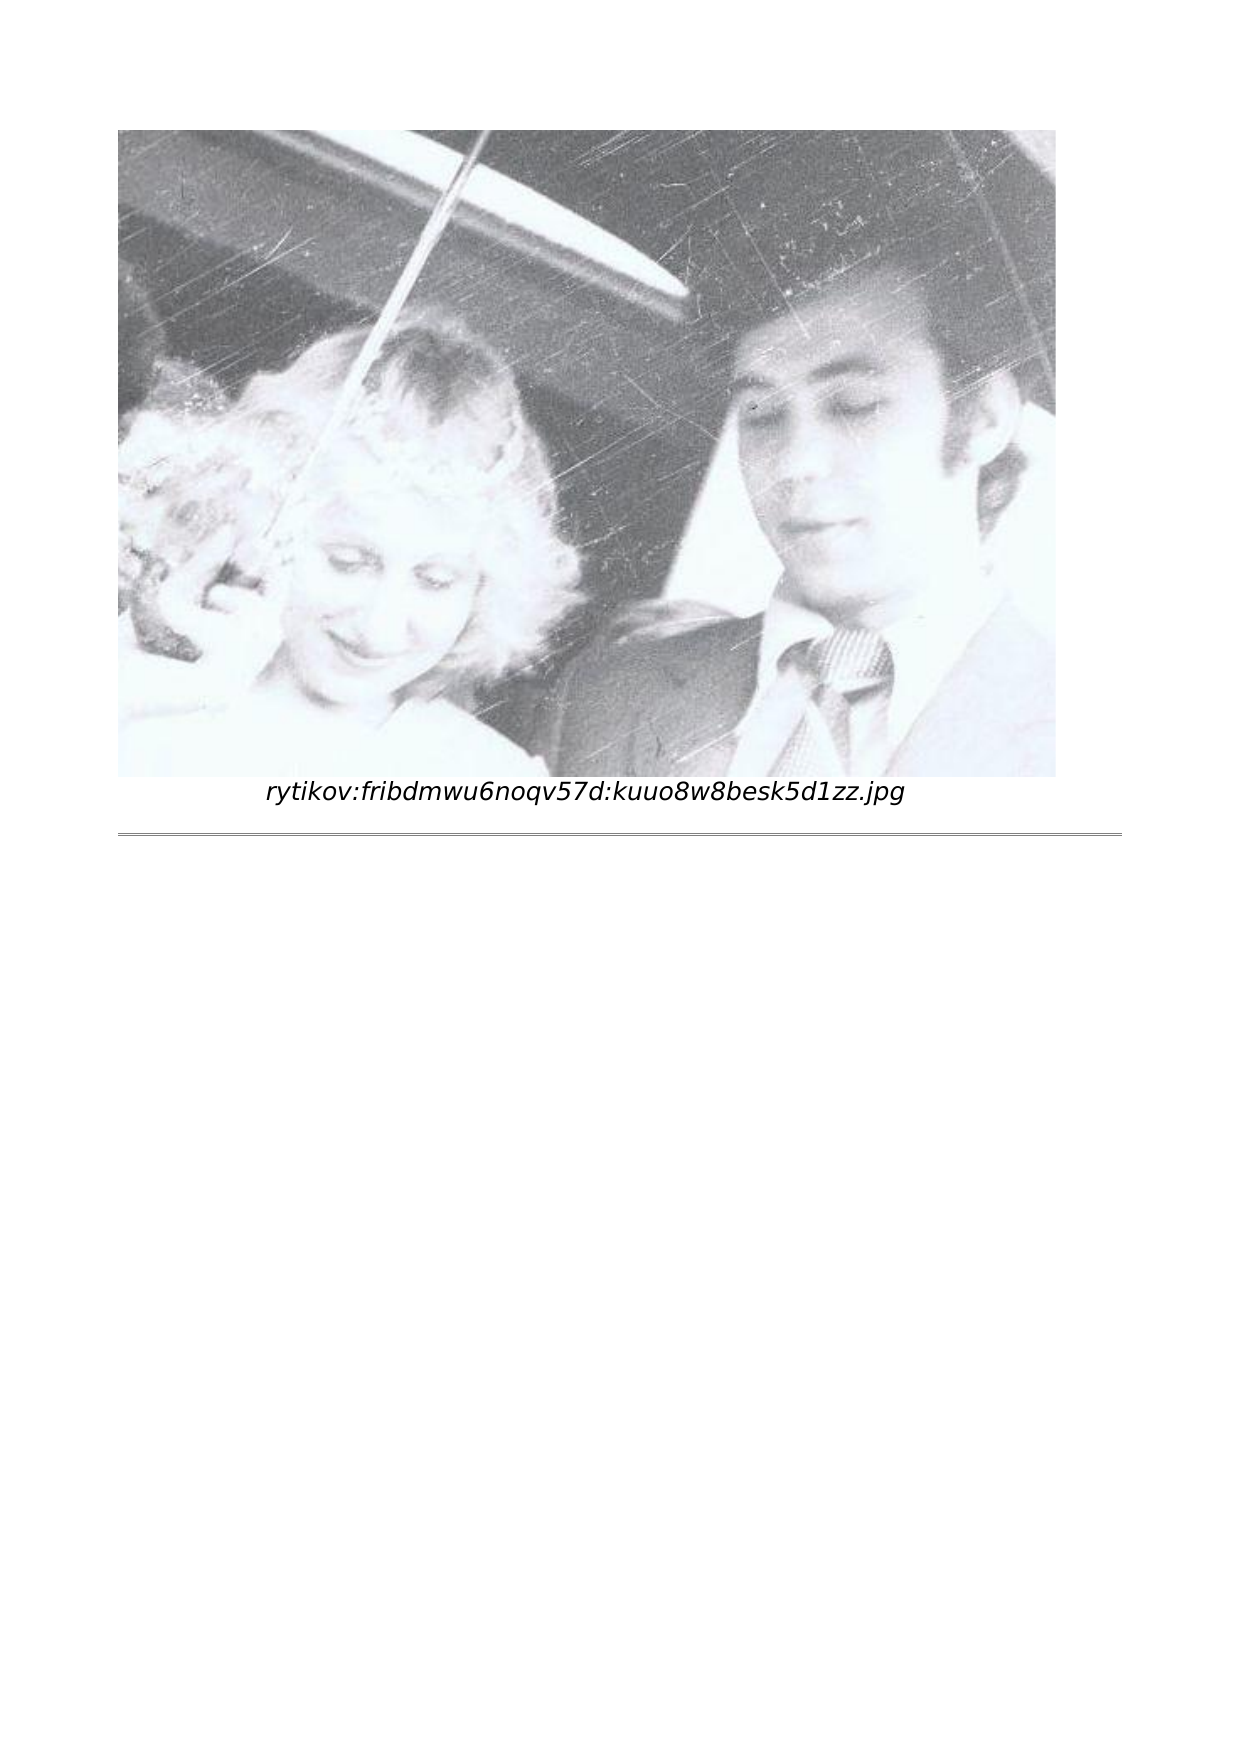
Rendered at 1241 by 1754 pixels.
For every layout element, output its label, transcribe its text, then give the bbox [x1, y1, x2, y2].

text rytikov:fribdmwu6noqv57d:kuuo8w8besk5d1zz.jpg [118, 777, 1056, 806]
picture [118, 130, 1056, 777]
